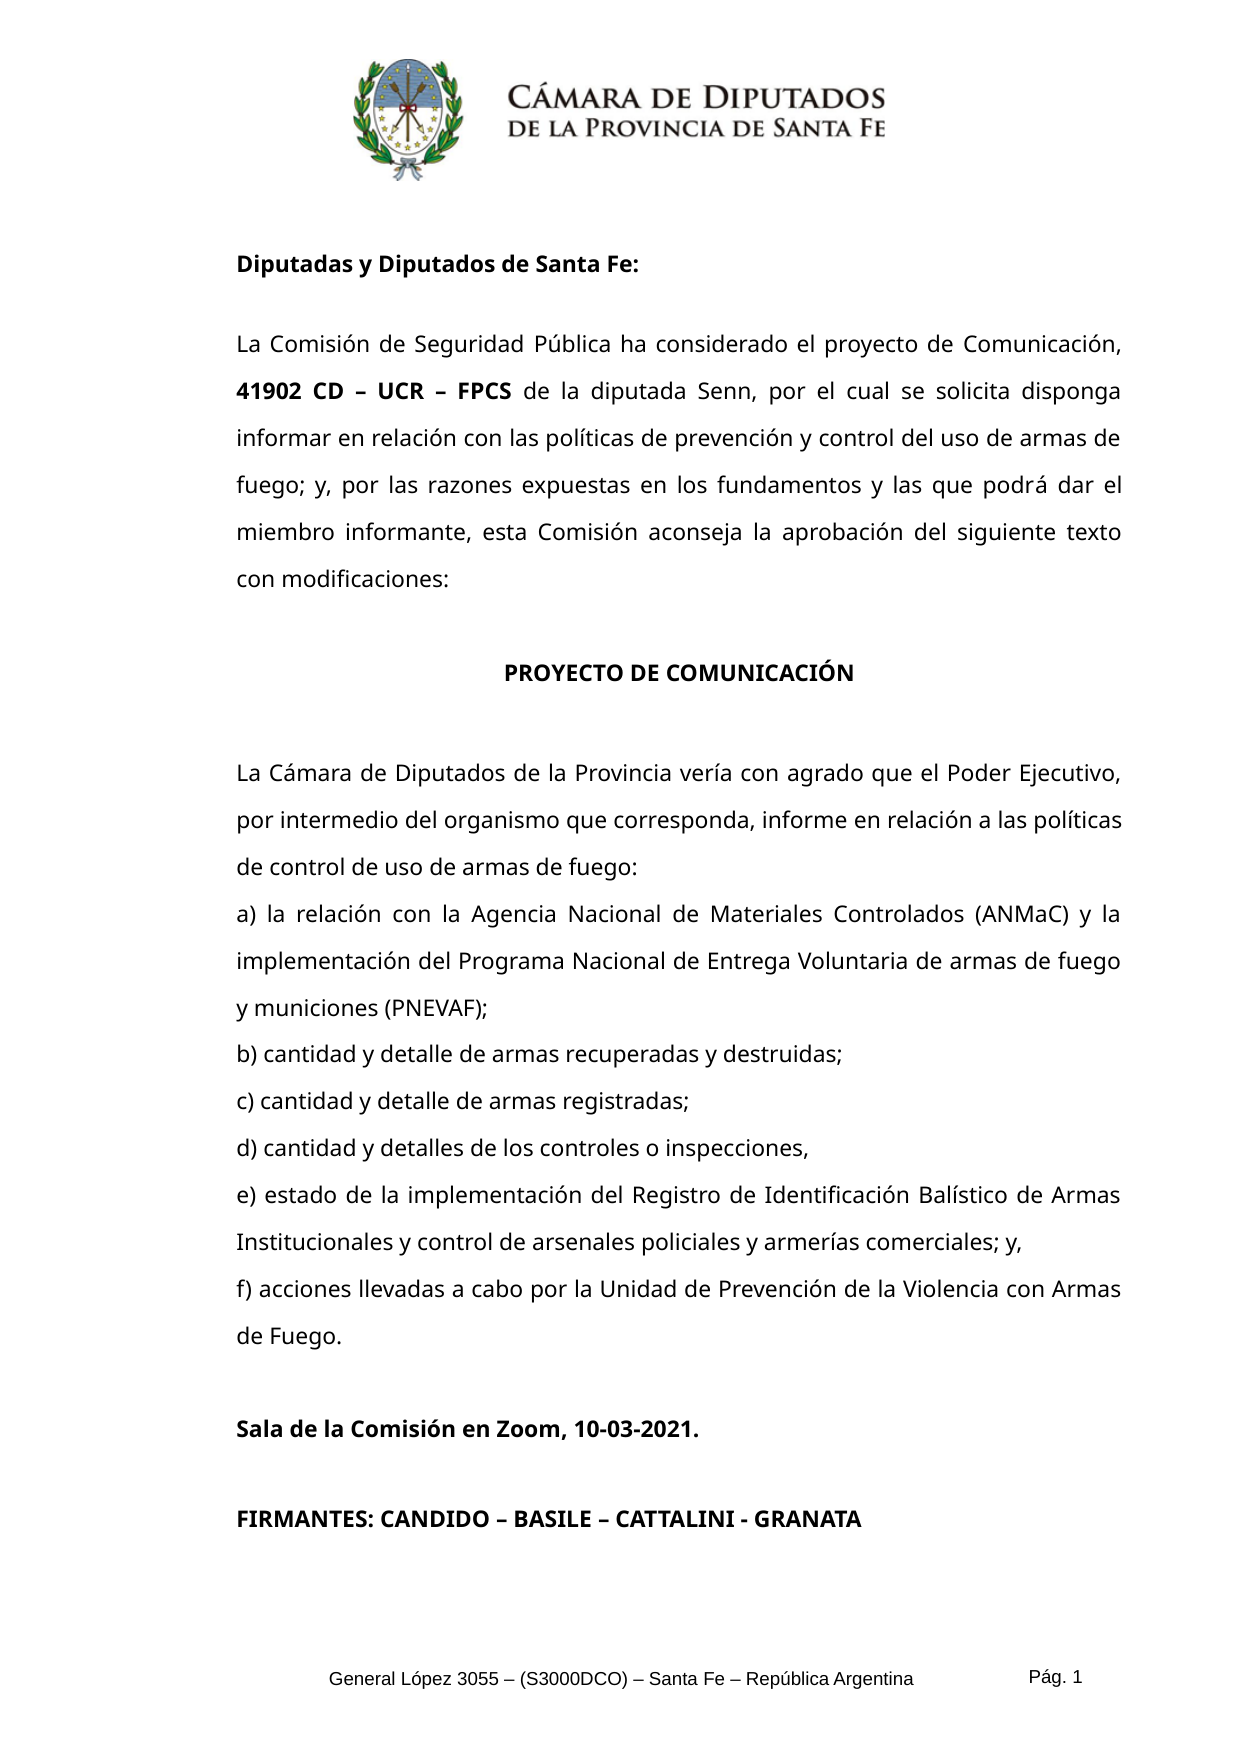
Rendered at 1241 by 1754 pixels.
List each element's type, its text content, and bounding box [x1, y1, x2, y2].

text Diputadas y Diputados de Santa Fe: [236, 248, 1122, 279]
list La Cámara de Diputados de la Provincia vería con agrado que el Poder Ejecutivo, por intermedio del organismo que corresponda, informe en relación a las políticas de control de uso de armas de fuego: [236, 757, 1122, 882]
list cantidad y detalle de armas recuperadas y destruidas; [236, 1038, 1122, 1069]
text Sala de la Comisión en Zoom, 10-03-2021. [236, 1413, 1122, 1444]
list la relación con la Agencia Nacional de Materiales Controlados (ANMaC) y la implementación del Programa Nacional de Entrega Voluntaria de armas de fuego y municiones (PNEVAF); [236, 898, 1122, 1023]
text La Comisión de Seguridad Pública ha considerado el proyecto de Comunicación, 41902 CD – UCR – FPCS de la diputada Senn, por el cual se solicita disponga informar en relación con las políticas de prevención y control del uso de armas de fuego; y, por las razones expuestas en los fundamentos y las que podrá dar el miembro informante, esta Comisión aconseja la aprobación del siguiente texto con modificaciones: [236, 328, 1122, 594]
list cantidad y detalle de armas registradas; [236, 1085, 1122, 1116]
list estado de la implementación del Registro de Identificación Balístico de Armas Institucionales y control de arsenales policiales y armerías comerciales; y, [236, 1179, 1122, 1257]
list cantidad y detalles de los controles o inspecciones, [236, 1132, 1122, 1163]
text PROYECTO DE COMUNICACIÓN [236, 657, 1122, 688]
text FIRMANTES: CANDIDO – BASILE – CATTALINI - GRANATA [236, 1503, 1122, 1534]
list acciones llevadas a cabo por la Unidad de Prevención de la Violencia con Armas de Fuego. [236, 1273, 1122, 1351]
